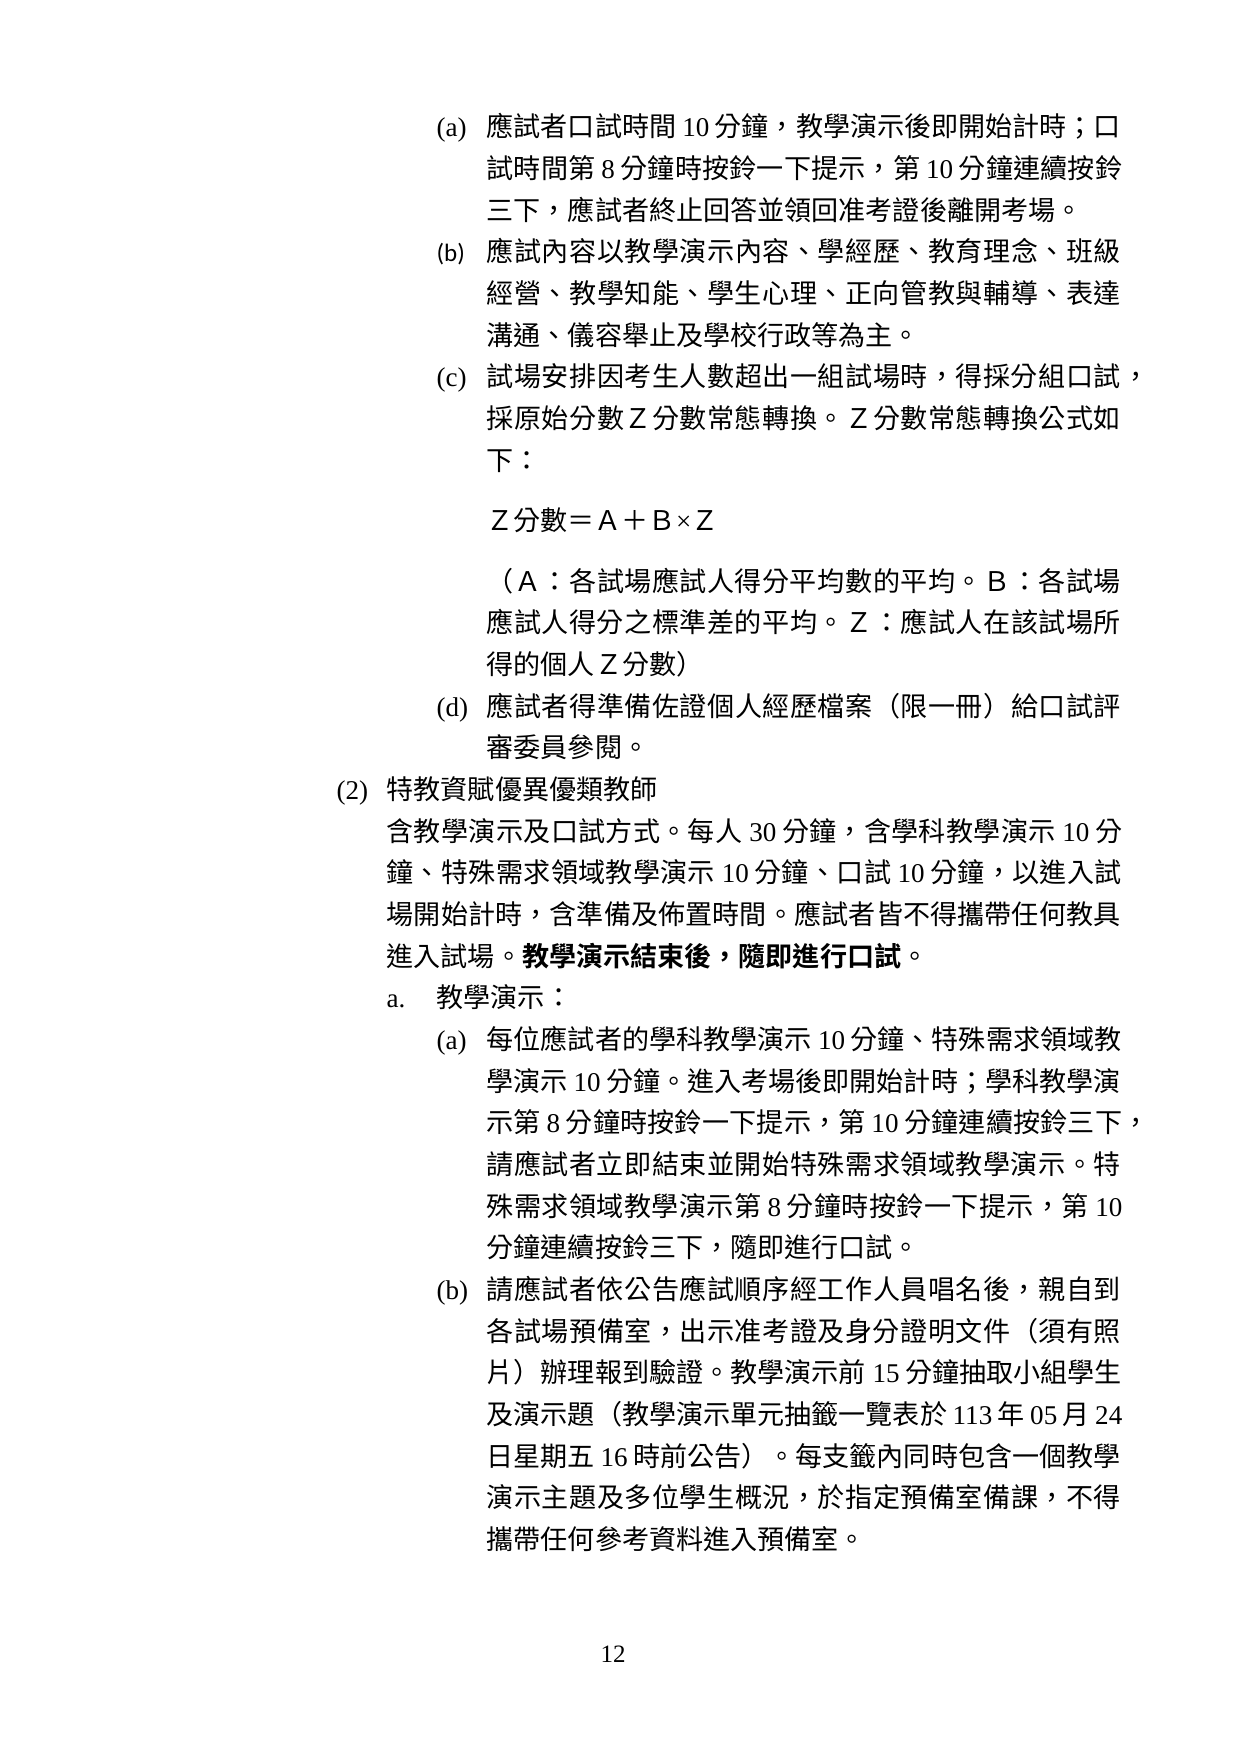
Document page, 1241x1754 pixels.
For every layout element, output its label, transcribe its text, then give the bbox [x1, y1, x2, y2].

list 試場安排因考生人數超出一組試場時，得採分組口試，採原始分數Ｚ分數常態轉換。Ｚ分數常態轉換公式如下： [436, 353, 1122, 478]
list 應試者口試時間10分鐘，教學演示後即開始計時；口試時間第8分鐘時按鈴一下提示，第10分鐘連續按鈴三下，應試者終止回答並領回准考證後離開考場。 [436, 103, 1122, 228]
list 應試內容以教學演示內容、學經歷、教育理念、班級經營、教學知能、學生心理、正向管教與輔導、表達溝通、儀容舉止及學校行政等為主。 [436, 228, 1122, 353]
list （Ａ：各試場應試人得分平均數的平均。Ｂ：各試場應試人得分之標準差的平均。Ｚ：應試人在該試場所得的個人Ｚ分數） [486, 558, 1122, 683]
list 每位應試者的學科教學演示10分鐘、特殊需求領域教學演示10分鐘。進入考場後即開始計時；學科教學演示第8分鐘時按鈴一下提示，第10分鐘連續按鈴三下，請應試者立即結束並開始特殊需求領域教學演示。特殊需求領域教學演示第8分鐘時按鈴一下提示，第10分鐘連續按鈴三下，隨即進行口試。 [436, 1016, 1122, 1266]
list 教學演示： [386, 974, 1122, 1016]
list 含教學演示及口試方式。每人30分鐘，含學科教學演示10分鐘、特殊需求領域教學演示10分鐘、口試10分鐘，以進入試場開始計時，含準備及佈置時間。應試者皆不得攜帶任何教具進入試場。教學演示結束後，隨即進行口試。 [386, 808, 1122, 974]
list 特教資賦優異優類教師 [336, 766, 1122, 808]
list 請應試者依公告應試順序經工作人員唱名後，親自到各試場預備室，出示准考證及身分證明文件（須有照片）辦理報到驗證。教學演示前15分鐘抽取小組學生及演示題（教學演示單元抽籤一覽表於113年05月24日星期五16時前公告）。每支籤內同時包含一個教學演示主題及多位學生概況，於指定預備室備課，不得攜帶任何參考資料進入預備室。 [436, 1266, 1122, 1558]
list 應試者得準備佐證個人經歷檔案（限一冊）給口試評審委員參閱。 [436, 683, 1122, 766]
list Ｚ分數＝Ａ＋Ｂ×Ｚ [486, 497, 1122, 539]
